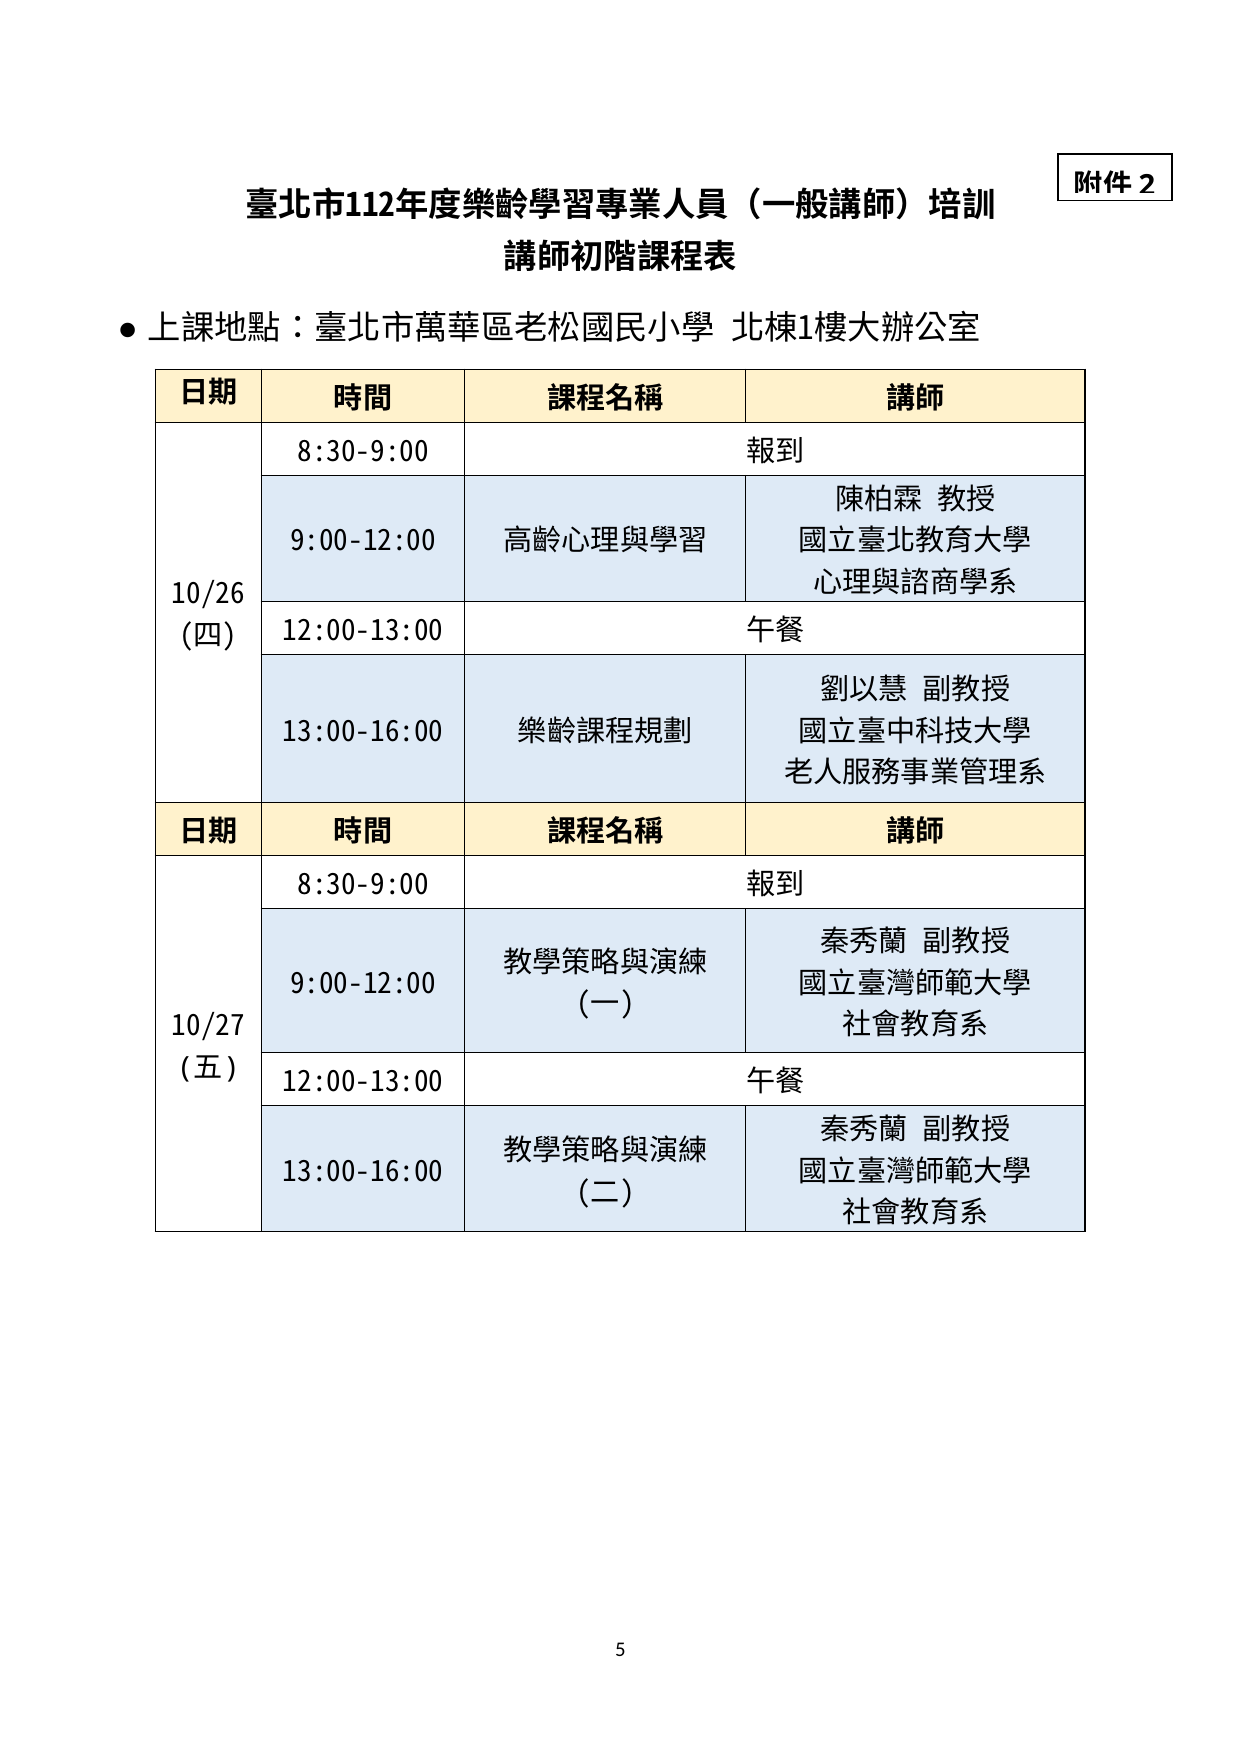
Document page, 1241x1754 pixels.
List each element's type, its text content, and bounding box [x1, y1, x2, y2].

table_cell 12:00-13:00 [262, 1053, 464, 1105]
table_cell 13:00-16:00 [262, 655, 464, 802]
table_cell 教學策略與演練(一) [465, 909, 745, 1052]
table_cell 秦秀蘭 副教授 國立臺灣師範大學 社會教育系 [746, 909, 1084, 1052]
table_cell 9:00-12:00 [262, 476, 464, 601]
table_cell 高齡心理與學習 [465, 476, 745, 601]
table_cell 秦秀蘭 副教授 國立臺灣師範大學 社會教育系 [746, 1106, 1084, 1231]
table_cell 12:00-13:00 [262, 602, 464, 654]
table_cell 午餐 [465, 1053, 1084, 1105]
table_cell 劉以慧 副教授 國立臺中科技大學 老人服務事業管理系 [746, 655, 1084, 802]
table_header 課程名稱 [465, 370, 745, 422]
table_cell 報到 [465, 856, 1084, 908]
table_cell 日期 [156, 803, 261, 855]
table_cell 教學策略與演練(二) [465, 1106, 745, 1231]
table_cell 課程名稱 [465, 803, 745, 855]
table_cell 8:30-9:00 [262, 856, 464, 908]
table_header 日期 [156, 370, 261, 422]
table_cell 午餐 [465, 602, 1084, 654]
table_header 講師 [746, 370, 1084, 422]
table_cell 陳柏霖 教授 國立臺北教育大學 心理與諮商學系 [746, 476, 1084, 601]
text 講師初階課程表 [118, 227, 1122, 279]
table_header 時間 [262, 370, 464, 422]
table_cell 8:30-9:00 [262, 423, 464, 475]
table_cell 樂齡課程規劃 [465, 655, 745, 802]
text 臺北市112年度樂齡學習專業人員（一般講師）培訓 [1059, 155, 1171, 200]
text 附件2 [1074, 162, 1156, 192]
text 臺北市112年度樂齡學習專業人員（一般講師）培訓 [118, 175, 1122, 227]
list 上課地點：臺北市萬華區老松國民小學 北棟1樓大辦公室 [118, 298, 1122, 350]
table_cell 時間 [262, 803, 464, 855]
table_cell 報到 [465, 423, 1084, 475]
table_cell 9:00-12:00 [262, 909, 464, 1052]
table_cell 13:00-16:00 [262, 1106, 464, 1231]
table_cell 10/26 (四) [156, 423, 261, 802]
table_cell 10/27 (五) [156, 856, 261, 1231]
table_cell 講師 [746, 803, 1084, 855]
